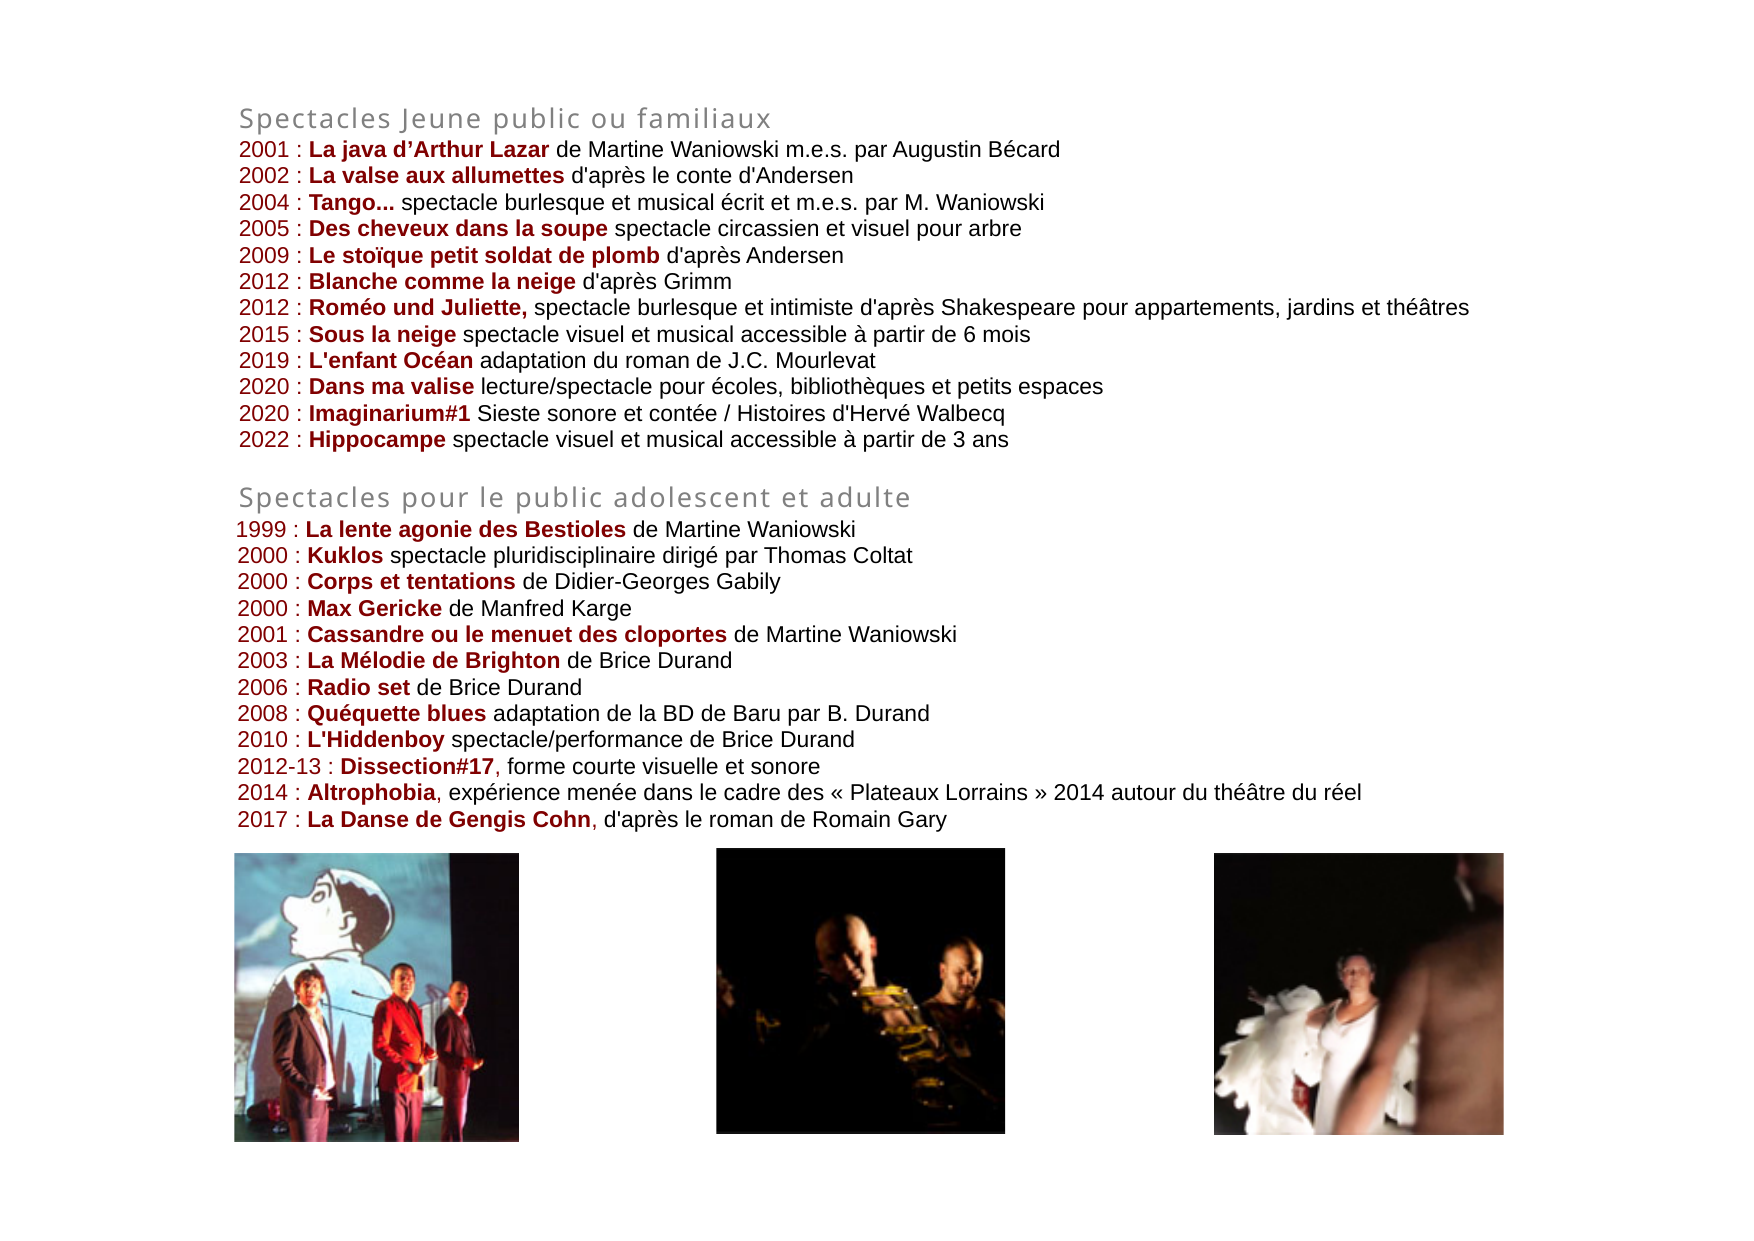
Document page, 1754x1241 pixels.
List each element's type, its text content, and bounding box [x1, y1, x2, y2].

text 2001 : Cassandre ou le menuet des cloportes de Martine Waniowski [237, 621, 1636, 647]
text 2003 : La Mélodie de Brighton de Brice Durand [237, 647, 1636, 674]
text 2010 : L'Hiddenboy spectacle/performance de Brice Durand [237, 726, 1636, 753]
picture [716, 848, 1006, 1134]
text 2012-13 : Dissection#17, forme courte visuelle et sonore [237, 753, 1636, 779]
text 2009 : Le stoïque petit soldat de plomb d'après Andersen [238, 242, 1533, 268]
text 2020 : Dans ma valise lecture/spectacle pour écoles, bibliothèques et petits espaces [238, 373, 1533, 400]
text 2001 : La java d’Arthur Lazar de Martine Waniowski m.e.s. par Augustin Bécard [238, 136, 1533, 162]
text 2012 : Blanche comme la neige d'après Grimm [238, 268, 1533, 294]
picture [234, 853, 519, 1142]
text 2015 : Sous la neige spectacle visuel et musical accessible à partir de 6 mois [238, 321, 1533, 347]
text Spectacles Jeune public ou familiaux [239, 99, 1577, 136]
text 2020 : Imaginarium#1 Sieste sonore et contée / Histoires d'Hervé Walbecq [238, 400, 1533, 426]
text 2000 : Max Gericke de Manfred Karge [237, 595, 1636, 621]
text 2006 : Radio set de Brice Durand [237, 674, 1636, 700]
text 2008 : Quéquette blues adaptation de la BD de Baru par B. Durand [237, 700, 1636, 726]
text 1999 : La lente agonie des Bestioles de Martine Waniowski [235, 516, 1636, 542]
picture [1214, 853, 1504, 1135]
text 2004 : Tango... spectacle burlesque et musical écrit et m.e.s. par M. Waniowski [238, 189, 1533, 215]
text 2002 : La valse aux allumettes d'après le conte d'Andersen [238, 162, 1533, 189]
text 2012 : Roméo und Juliette, spectacle burlesque et intimiste d'après Shakespeare pour appartements, jardins et théâtres [238, 294, 1533, 321]
text 2005 : Des cheveux dans la soupe spectacle circassien et visuel pour arbre [238, 215, 1533, 242]
text 2017 : La Danse de Gengis Cohn, d'après le roman de Romain Gary [237, 806, 1636, 832]
text 2019 : L'enfant Océan adaptation du roman de J.C. Mourlevat [238, 347, 1533, 373]
text 2014 : Altrophobia, expérience menée dans le cadre des « Plateaux Lorrains » 2014 autour du théâtre du réel [237, 779, 1636, 806]
text 2022 : Hippocampe spectacle visuel et musical accessible à partir de 3 ans [238, 426, 1533, 452]
text 2000 : Kuklos spectacle pluridisciplinaire dirigé par Thomas Coltat [237, 542, 1636, 568]
text 2000 : Corps et tentations de Didier-Georges Gabily [237, 568, 1636, 595]
text Spectacles pour le public adolescent et adulte [238, 479, 1577, 516]
